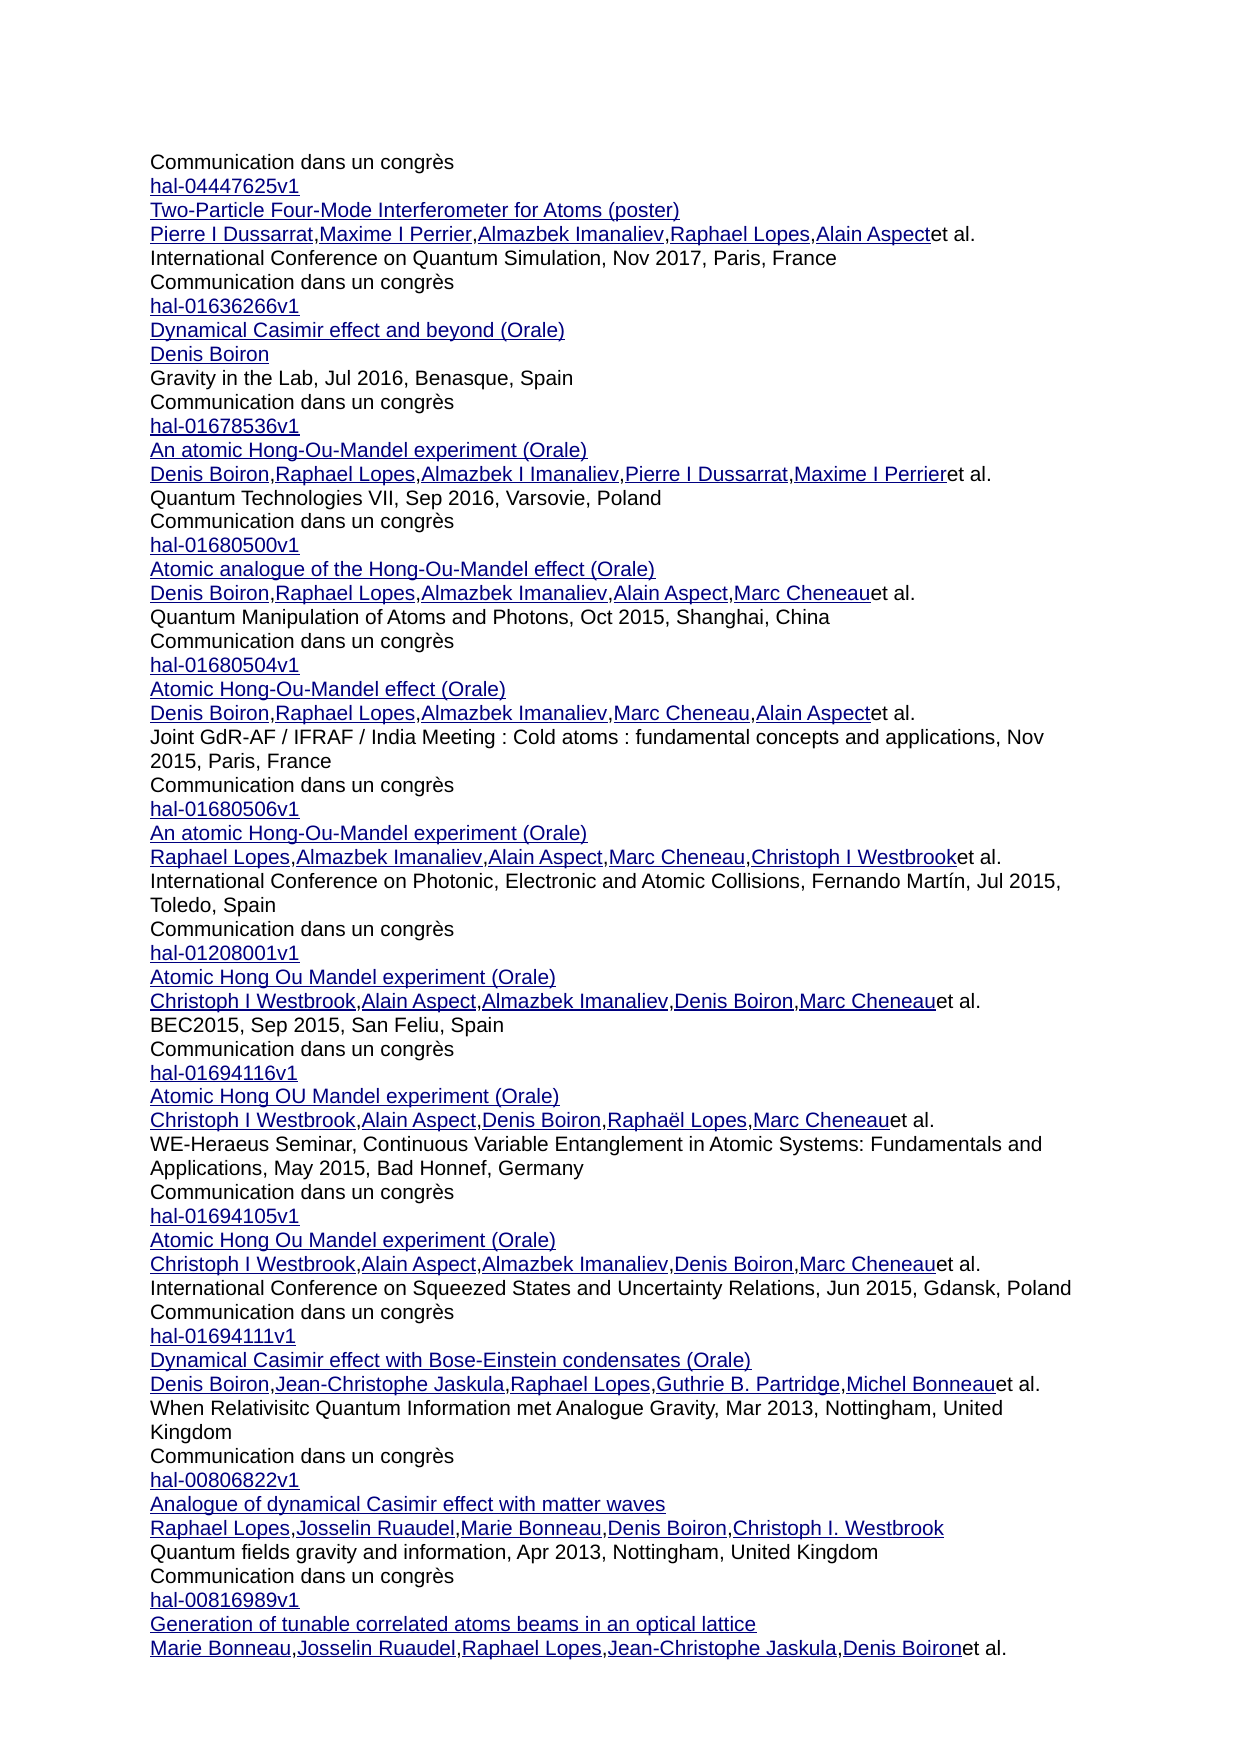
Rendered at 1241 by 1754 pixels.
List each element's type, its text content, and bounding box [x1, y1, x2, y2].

table_cell An atomic Hong-Ou-Mandel experiment (Orale) Raphael Lopes,Almazbek Imanaliev,Alain Aspect,Marc Cheneau,Christoph I Westbrooket al. International Conference on Photonic, Electronic and Atomic Collisions, Fernando Martín, Jul 2015, Toledo, Spain Communication dans un congrès hal-01208001v1 [150, 821, 1090, 964]
table_cell An atomic Hong-Ou-Mandel experiment (Orale) Denis Boiron,Raphael Lopes,Almazbek I Imanaliev,Pierre I Dussarrat,Maxime I Perrieret al. Quantum Technologies VII, Sep 2016, Varsovie, Poland Communication dans un congrès hal-01680500v1 [150, 438, 1090, 557]
table_cell Analogue of dynamical Casimir effect with matter waves Raphael Lopes,Josselin Ruaudel,Marie Bonneau,Denis Boiron,Christoph I. Westbrook Quantum fields gravity and information, Apr 2013, Nottingham, United Kingdom Communication dans un congrès hal-00816989v1 [150, 1492, 1090, 1611]
table_cell Dynamical Casimir effect and beyond (Orale) Denis Boiron Gravity in the Lab, Jul 2016, Benasque, Spain Communication dans un congrès hal-01678536v1 [150, 318, 1090, 437]
table_cell Atomic Hong Ou Mandel experiment (Orale) Christoph I Westbrook,Alain Aspect,Almazbek Imanaliev,Denis Boiron,Marc Cheneauet al. BEC2015, Sep 2015, San Feliu, Spain Communication dans un congrès hal-01694116v1 [150, 965, 1090, 1084]
table_cell Dynamical Casimir effect with Bose-Einstein condensates (Orale) Denis Boiron,Jean-Christophe Jaskula,Raphael Lopes,Guthrie B. Partridge,Michel Bonneauet al. When Relativisitc Quantum Information met Analogue Gravity, Mar 2013, Nottingham, United Kingdom Communication dans un congrès hal-00806822v1 [150, 1348, 1090, 1492]
table_cell Atomic Hong Ou Mandel experiment (Orale) Christoph I Westbrook,Alain Aspect,Almazbek Imanaliev,Denis Boiron,Marc Cheneauet al. International Conference on Squeezed States and Uncertainty Relations, Jun 2015, Gdansk, Poland Communication dans un congrès hal-01694111v1 [150, 1228, 1090, 1348]
table_cell Atomic analogue of the Hong-Ou-Mandel effect (Orale) Denis Boiron,Raphael Lopes,Almazbek Imanaliev,Alain Aspect,Marc Cheneauet al. Quantum Manipulation of Atoms and Photons, Oct 2015, Shanghai, China Communication dans un congrès hal-01680504v1 [150, 557, 1090, 677]
table_cell Atomic Hong-Ou-Mandel effect (Orale) Denis Boiron,Raphael Lopes,Almazbek Imanaliev,Marc Cheneau,Alain Aspectet al. Joint GdR-AF / IFRAF / India Meeting : Cold atoms : fundamental concepts and applications, Nov 2015, Paris, France Communication dans un congrès hal-01680506v1 [150, 677, 1090, 821]
table_cell Communication dans un congrès hal-04447625v1 [150, 150, 1090, 198]
table_cell Atomic Hong OU Mandel experiment (Orale) Christoph I Westbrook,Alain Aspect,Denis Boiron,Raphaël Lopes,Marc Cheneauet al. WE-Heraeus Seminar, Continuous Variable Entanglement in Atomic Systems: Fundamentals and Applications, May 2015, Bad Honnef, Germany Communication dans un congrès hal-01694105v1 [150, 1084, 1090, 1228]
table_cell Two-Particle Four-Mode Interferometer for Atoms (poster) Pierre I Dussarrat,Maxime I Perrier,Almazbek Imanaliev,Raphael Lopes,Alain Aspectet al. International Conference on Quantum Simulation, Nov 2017, Paris, France Communication dans un congrès hal-01636266v1 [150, 198, 1090, 318]
table_cell Generation of tunable correlated atoms beams in an optical lattice Marie Bonneau,Josselin Ruaudel,Raphael Lopes,Jean-Christophe Jaskula,Denis Boironet al. [150, 1611, 1090, 1659]
